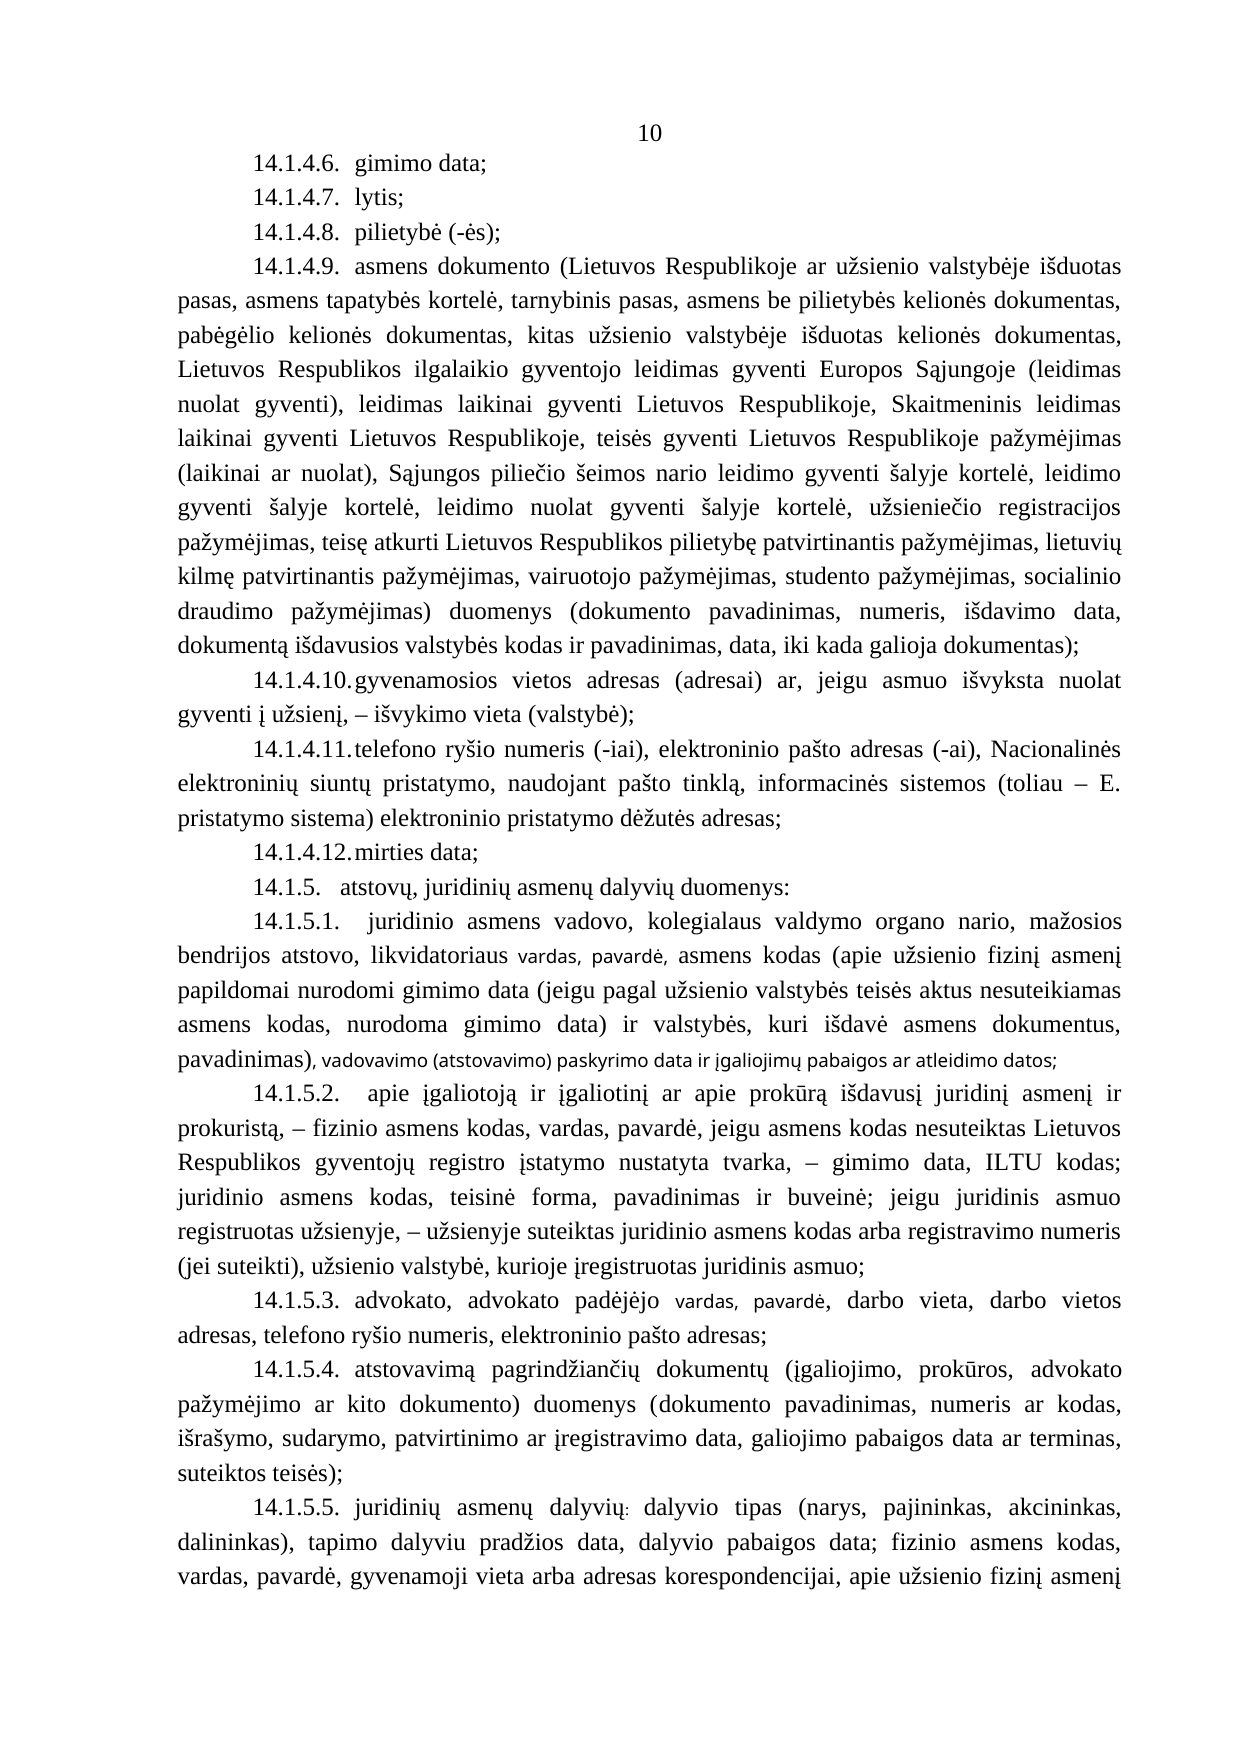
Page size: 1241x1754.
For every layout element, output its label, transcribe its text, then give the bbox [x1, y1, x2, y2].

text 14.1.4.7. lytis; [177, 182, 1122, 211]
text 14.1.5.5. juridinių asmenų dalyvių: dalyvio tipas (narys, pajininkas, akcininkas, dalininkas), tapimo dalyviu pradžios data, dalyvio pabaigos data; fizinio asmens kodas, vardas, pavardė, gyvenamoji vieta arba adresas korespondencijai, apie užsienio fizinį asmenį [177, 1492, 1122, 1590]
text 14.1.4.6. gimimo data; [177, 148, 1122, 176]
text 14.1.4.10. gyvenamosios vietos adresas (adresai) ar, jeigu asmuo išvyksta nuolat gyventi į užsienį, ‒ išvykimo vieta (valstybė); [177, 665, 1122, 728]
text 14.1.4.9. asmens dokumento (Lietuvos Respublikoje ar užsienio valstybėje išduotas pasas, asmens tapatybės kortelė, tarnybinis pasas, asmens be pilietybės kelionės dokumentas, pabėgėlio kelionės dokumentas, kitas užsienio valstybėje išduotas kelionės dokumentas, Lietuvos Respublikos ilgalaikio gyventojo leidimas gyventi Europos Sąjungoje (leidimas nuolat gyventi), leidimas laikinai gyventi Lietuvos Respublikoje, Skaitmeninis leidimas laikinai gyventi Lietuvos Respublikoje, teisės gyventi Lietuvos Respublikoje pažymėjimas (laikinai ar nuolat), Sąjungos piliečio šeimos nario leidimo gyventi šalyje kortelė, leidimo gyventi šalyje kortelė, leidimo nuolat gyventi šalyje kortelė, užsieniečio registracijos pažymėjimas, teisę atkurti Lietuvos Respublikos pilietybę patvirtinantis pažymėjimas, lietuvių kilmę patvirtinantis pažymėjimas, vairuotojo pažymėjimas, studento pažymėjimas, socialinio draudimo pažymėjimas) duomenys (dokumento pavadinimas, numeris, išdavimo data, dokumentą išdavusios valstybės kodas ir pavadinimas, data, iki kada galioja dokumentas); [177, 251, 1122, 659]
text 14.1.5. atstovų, juridinių asmenų dalyvių duomenys: [177, 872, 1122, 900]
text 14.1.5.2. apie įgaliotoją ir įgaliotinį ar apie prokūrą išdavusį juridinį asmenį ir prokuristą, – fizinio asmens kodas, vardas, pavardė, jeigu asmens kodas nesuteiktas Lietuvos Respublikos gyventojų registro įstatymo nustatyta tvarka, – gimimo data, ILTU kodas; juridinio asmens kodas, teisinė forma, pavadinimas ir buveinė; jeigu juridinis asmuo registruotas užsienyje, – užsienyje suteiktas juridinio asmens kodas arba registravimo numeris (jei suteikti), užsienio valstybė, kurioje įregistruotas juridinis asmuo; [177, 1078, 1122, 1280]
text 14.1.5.3. advokato, advokato padėjėjo vardas, pavardė, darbo vieta, darbo vietos adresas, telefono ryšio numeris, elektroninio pašto adresas; [177, 1285, 1122, 1349]
text 14.1.5.4. atstovavimą pagrindžiančių dokumentų (įgaliojimo, prokūros, advokato pažymėjimo ar kito dokumento) duomenys (dokumento pavadinimas, numeris ar kodas, išrašymo, sudarymo, patvirtinimo ar įregistravimo data, galiojimo pabaigos data ar terminas, suteiktos teisės); [177, 1354, 1122, 1487]
text 14.1.4.12. mirties data; [177, 837, 1122, 866]
text 14.1.4.11. telefono ryšio numeris (-iai), elektroninio pašto adresas (-ai), Nacionalinės elektroninių siuntų pristatymo, naudojant pašto tinklą, informacinės sistemos (toliau – E. pristatymo sistema) elektroninio pristatymo dėžutės adresas; [177, 734, 1122, 831]
text 14.1.4.8. pilietybė (-ės); [177, 217, 1122, 245]
text 14.1.5.1. juridinio asmens vadovo, kolegialaus valdymo organo nario, mažosios bendrijos atstovo, likvidatoriaus vardas, pavardė, asmens kodas (apie užsienio fizinį asmenį papildomai nurodomi gimimo data (jeigu pagal užsienio valstybės teisės aktus nesuteikiamas asmens kodas, nurodoma gimimo data) ir valstybės, kuri išdavė asmens dokumentus, pavadinimas), vadovavimo (atstovavimo) paskyrimo data ir įgaliojimų pabaigos ar atleidimo datos; [177, 906, 1122, 1073]
